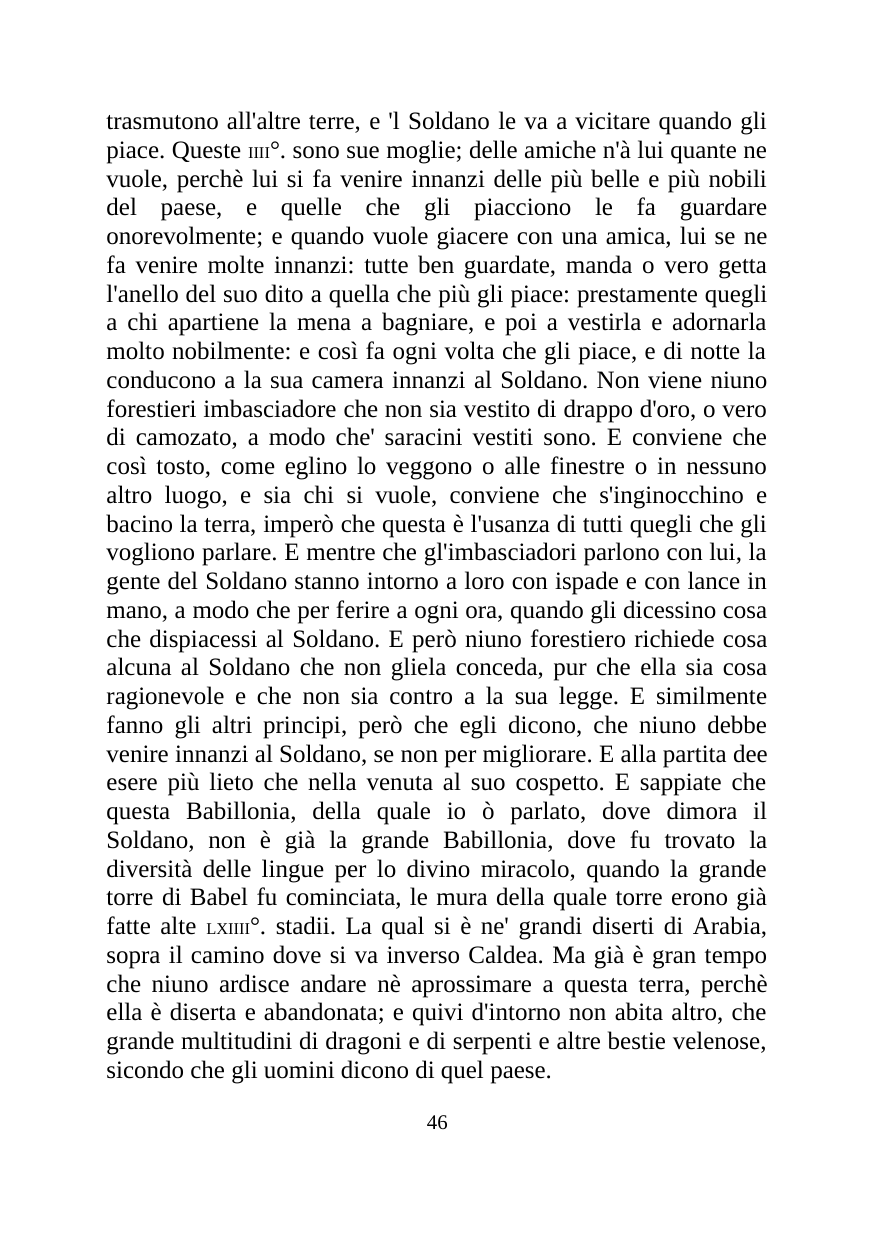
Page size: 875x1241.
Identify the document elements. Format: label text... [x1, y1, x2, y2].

text trasmutono all'altre terre, e 'l Soldano le va a vicitare quando gli piace. Queste iiii°. sono sue moglie; delle amiche n'à lui quante ne vuole, perchè lui si fa venire innanzi delle più belle e più nobili del paese, e quelle che gli piacciono le fa guardare onorevolmente; e quando vuole giacere con una amica, lui se ne fa venire molte innanzi: tutte ben guardate, manda o vero getta l'anello del suo dito a quella che più gli piace: prestamente quegli a chi apartiene la mena a bagniare, e poi a vestirla e adornarla molto nobilmente: e così fa ogni volta che gli piace, e di notte la conducono a la sua camera innanzi al Soldano. Non viene niuno forestieri imbasciadore che non sia vestito di drappo d'oro, o vero di camozato, a modo che' saracini vestiti sono. E conviene che così tosto, come eglino lo veggono o alle finestre o in nessuno altro luogo, e sia chi si vuole, conviene che s'inginocchino e bacino la terra, imperò che questa è l'usanza di tutti quegli che gli vogliono parlare. E mentre che gl'imbasciadori parlono con lui, la gente del Soldano stanno intorno a loro con ispade e con lance in mano, a modo che per ferire a ogni ora, quando gli dicessino cosa che dispiacessi al Soldano. E però niuno forestiero richiede cosa alcuna al Soldano che non gliela conceda, pur che ella sia cosa ragionevole e che non sia contro a la sua legge. E similmente fanno gli altri principi, però che egli dicono, che niuno debbe venire innanzi al Soldano, se non per migliorare. E alla partita dee esere più lieto che nella venuta al suo cospetto. E sappiate che questa Babillonia, della quale io ò parlato, dove dimora il Soldano, non è già la grande Babillonia, dove fu trovato la diversità delle lingue per lo divino miracolo, quando la grande torre di Babel fu cominciata, le mura della quale torre erono già fatte alte lxiiii°. stadii. La qual si è ne' grandi diserti di Arabia, sopra il camino dove si va inverso Caldea. Ma già è gran tempo che niuno ardisce andare nè aprossimare a questa terra, perchè ella è diserta e abandonata; e quivi d'intorno non abita altro, che grande multitudini di dragoni e di serpenti e altre bestie velenose, sicondo che gli uomini dicono di quel paese. [106, 106, 768, 1084]
